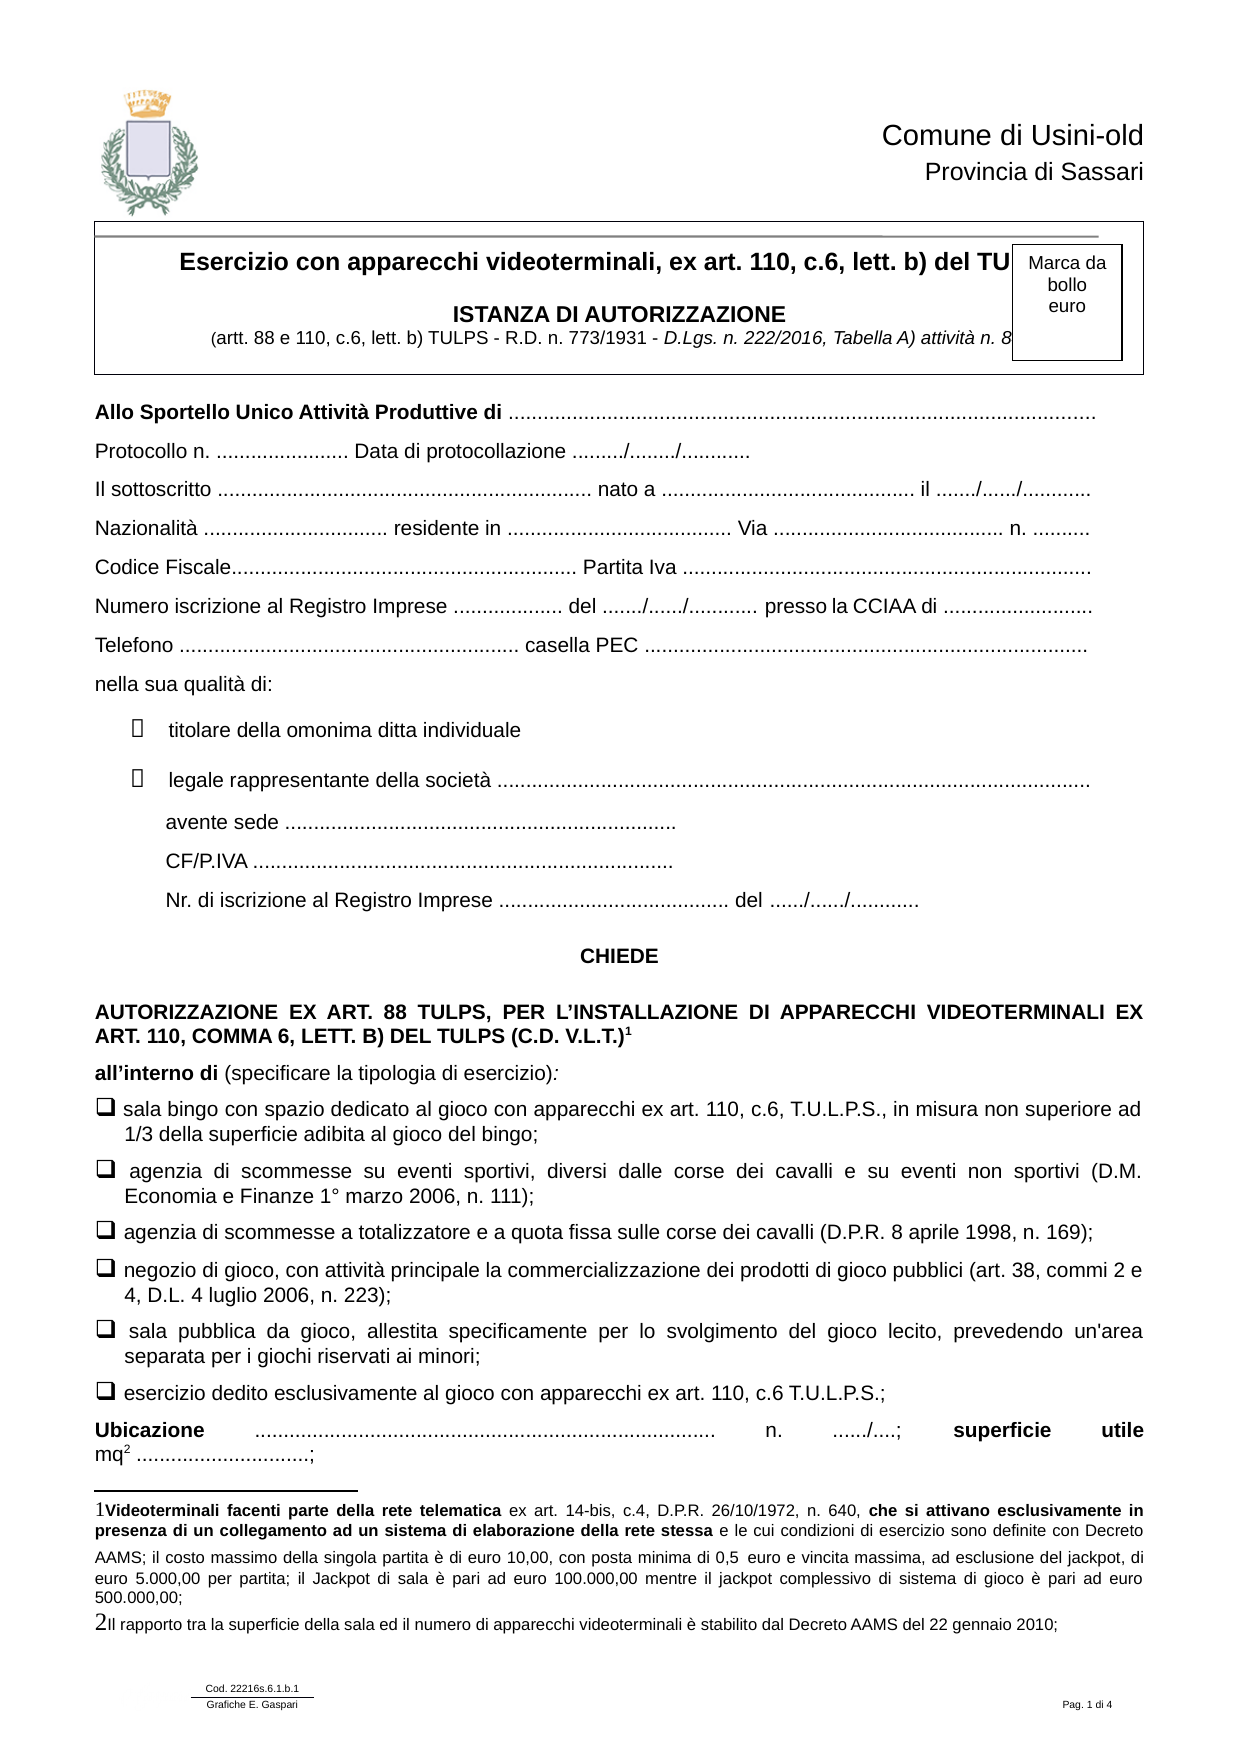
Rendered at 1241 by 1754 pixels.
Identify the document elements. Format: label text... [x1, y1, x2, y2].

text Comune di Usini-old [200, 118, 1144, 152]
text Numero iscrizione al Registro Imprese ................... del ......./....../............ presso la CCIAA di .......................... [94, 594, 1144, 618]
text  titolare della omonima ditta individuale [130, 710, 1144, 744]
text  agenzia di scommesse a totalizzatore e a quota fissa sulle corse dei cavalli (D.P.R. 8 aprile 1998, n. 169); [94, 1220, 1144, 1245]
text Ubicazione ................................................................................ n. ....../....; superficie utile mq ..............................; [94, 1418, 1144, 1466]
text avente sede .................................................................... [165, 810, 1144, 834]
text  esercizio dedito esclusivamente al gioco con apparecchi ex art. 110, c.6 T.U.L.P.S.; [94, 1380, 1144, 1405]
text  agenzia di scommesse su eventi sportivi, diversi dalle corse dei cavalli e su eventi non sportivi (D.M. Economia e Finanze 1° marzo 2006, n. 111); [94, 1158, 1144, 1207]
text Codice Fiscale............................................................ Partita Iva ....................................................................... [94, 555, 1144, 579]
text  sala bingo con spazio dedicato al gioco con apparecchi ex art. 110, c.6, T.U.L.P.S., in misura non superiore ad 1/3 della superficie adibita al gioco del bingo; [94, 1097, 1144, 1146]
text  legale rappresentante della società ....................................................................................................... [130, 760, 1144, 794]
text  negozio di gioco, con attività principale la commercializzazione dei prodotti di gioco pubblici (art. 38, commi 2 e 4, D.L. 4 luglio 2006, n. 223); [94, 1257, 1144, 1306]
text Il sottoscritto ................................................................. nato a ............................................ il ......./....../............ [94, 477, 1144, 501]
text Telefono ........................................................... casella PEC ............................................................................. [94, 633, 1144, 657]
text Videoterminali facenti parte della rete telematica ex art. 14-bis, c.4, D.P.R. 26/10/1972, n. 640, che si attivano esclusivamente in presenza di un collegamento ad un sistema di elaborazione della rete stessa e le cui condizioni di esercizio sono definite con Decreto AAMS; il costo massimo della singola partita è di euro 10,00, con posta minima di 0,5 euro e vincita massima, ad esclusione del jackpot, di euro 5.000,00 per partita; il Jackpot di sala è pari ad euro 100.000,00 mentre il jackpot complessivo di sistema di gioco è pari ad euro 500.000,00; [94, 1497, 1144, 1607]
text CHIEDE [94, 944, 1144, 968]
text AUTORIZZAZIONE EX ART. 88 TULPS, PER L’INSTALLAZIONE DI APPARECCHI VIDEOTERMINALI EX ART. 110, COMMA 6, LETT. B) DEL TULPS (C.D. V.L.T.) [94, 1000, 1144, 1048]
text Il rapporto tra la superficie della sala ed il numero di apparecchi videoterminali è stabilito dal Decreto AAMS del 22 gennaio 2010; [94, 1607, 1144, 1636]
text Nazionalità ................................ residente in ....................................... Via ........................................ n. .......... [94, 516, 1144, 540]
text CF/P.IVA ......................................................................... [165, 849, 1144, 873]
table_header Esercizio con apparecchi videoterminali, ex art. 110, c.6, lett. b) del TULPS ISTANZA DI AUTORIZZAZIONE (artt. 88 e 110, c.6, lett. b) TULPS - R.D. n. 773/1931 - D.Lgs. n. 222/2016, Tabella A) attività n. 84) [95, 222, 1143, 373]
text Provincia di Sassari [200, 157, 1144, 185]
text Allo Sportello Unico Attività Produttive di [94, 399, 1144, 423]
text Protocollo n. ....................... Data di protocollazione ........./......../............ [94, 438, 1144, 462]
picture [98, 87, 200, 219]
text nella sua qualità di: [94, 672, 1144, 696]
text  sala pubblica da gioco, allestita specificamente per lo svolgimento del gioco lecito, prevedendo un'area separata per i giochi riservati ai minori; [94, 1319, 1144, 1368]
text all’interno di (specificare la tipologia di esercizio): [94, 1061, 1144, 1084]
text Nr. di iscrizione al Registro Imprese ........................................ del ....../....../............ [165, 888, 1144, 912]
